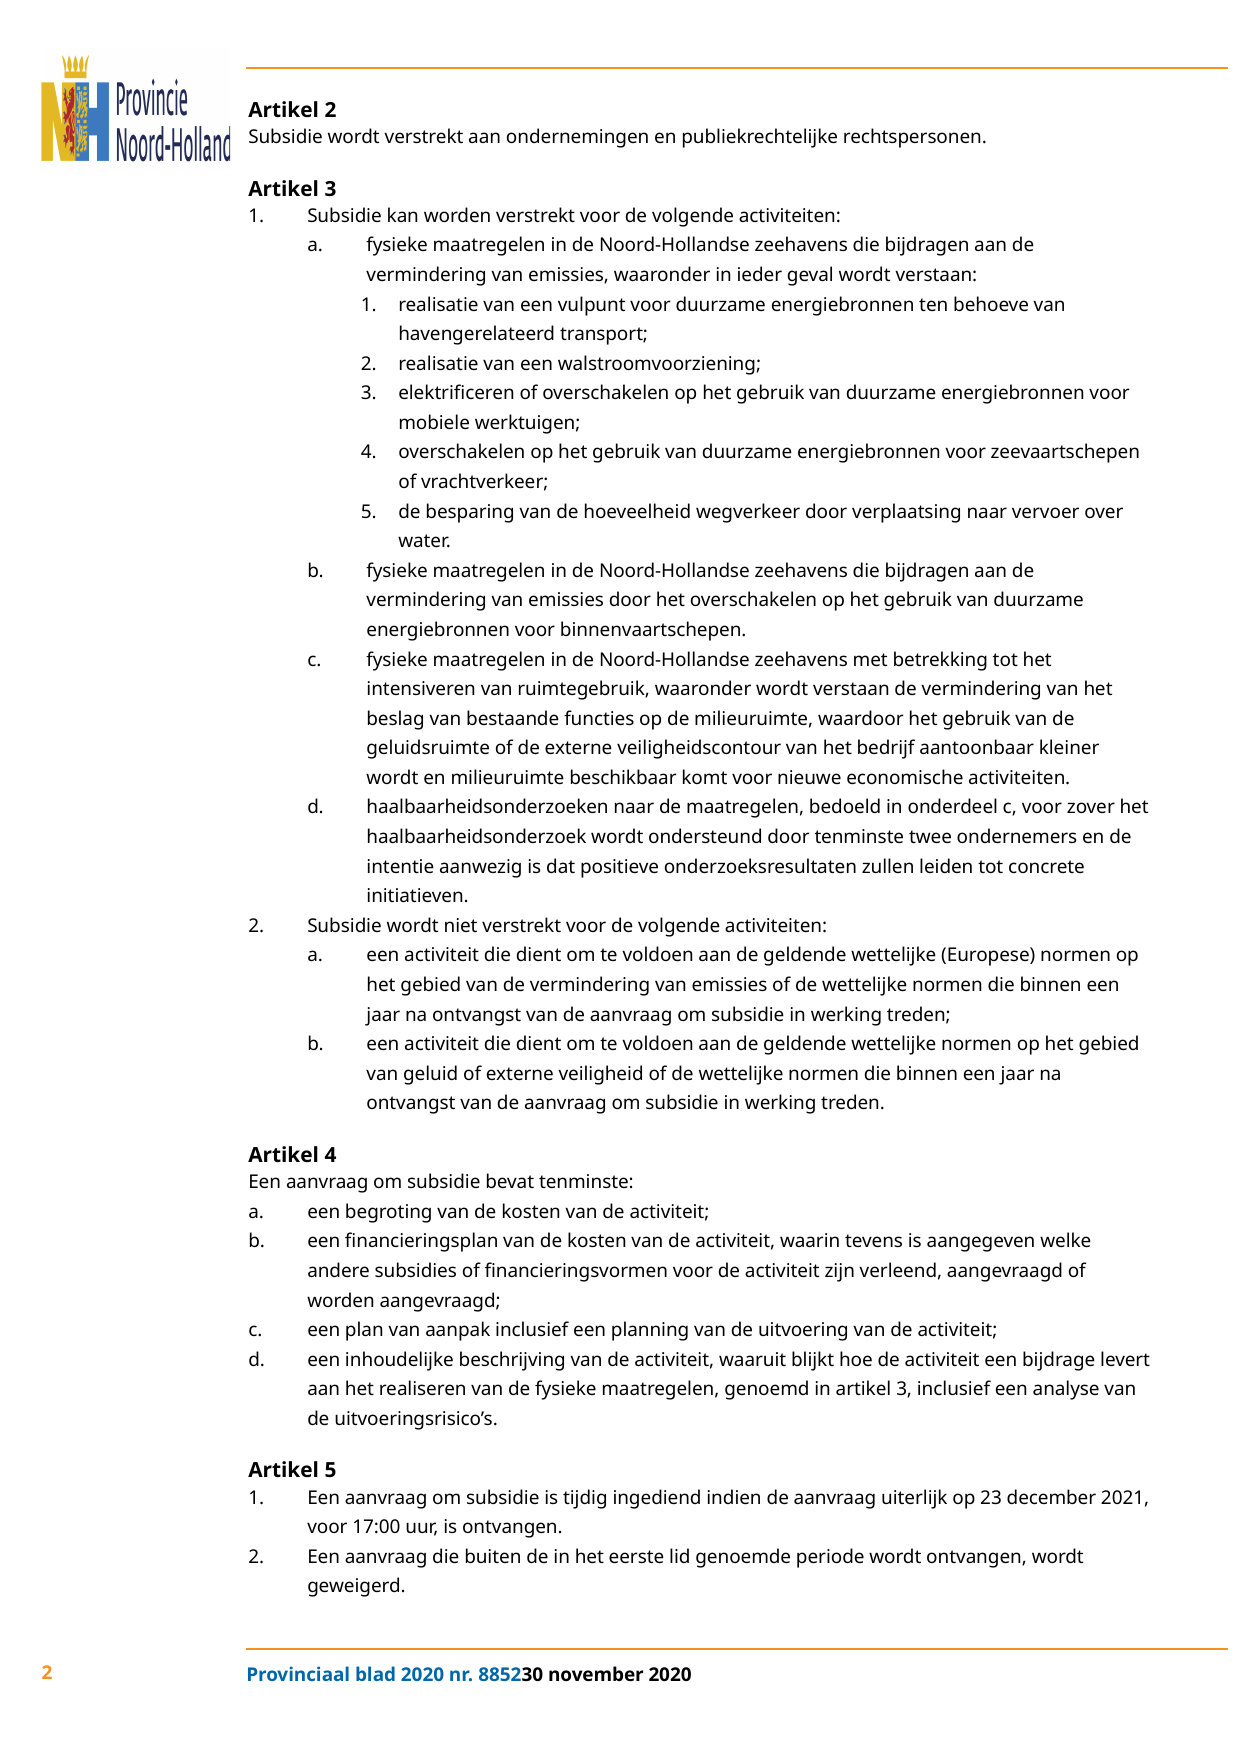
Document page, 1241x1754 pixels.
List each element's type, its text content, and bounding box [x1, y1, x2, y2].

list overschakelen op het gebruik van duurzame energiebronnen voor zeevaartschepen of vrachtverkeer; [361, 439, 1152, 494]
list Een aanvraag om subsidie is tijdig ingediend indien de aanvraag uiterlijk op 23 december 2021, voor 17:00 uur, is ontvangen. [248, 1484, 1152, 1539]
list een inhoudelijke beschrijving van de activiteit, waaruit blijkt hoe de activiteit een bijdrage levert aan het realiseren van de fysieke maatregelen, genoemd in artikel 3, inclusief een analyse van de uitvoeringsrisico’s. [248, 1346, 1152, 1431]
list een activiteit die dient om te voldoen aan de geldende wettelijke (Europese) normen op het gebied van de vermindering van emissies of de wettelijke normen die binnen een jaar na ontvangst van de aanvraag om subsidie in werking treden; [307, 942, 1152, 1027]
list haalbaarheidsonderzoeken naar de maatregelen, bedoeld in onderdeel c, voor zover het haalbaarheidsonderzoek wordt ondersteund door tenminste twee ondernemers en de intentie aanwezig is dat positieve onderzoeksresultaten zullen leiden tot concrete initiatieven. [307, 794, 1152, 908]
list elektrificeren of overschakelen op het gebruik van duurzame energiebronnen voor mobiele werktuigen; [361, 379, 1152, 435]
list Een aanvraag die buiten de in het eerste lid genoemde periode wordt ontvangen, wordt geweigerd. [248, 1543, 1152, 1598]
list fysieke maatregelen in de Noord-Hollandse zeehavens met betrekking tot het intensiveren van ruimtegebruik, waaronder wordt verstaan de vermindering van het beslag van bestaande functies op de milieuruimte, waardoor het gebruik van de geluidsruimte of de externe veiligheidscontour van het bedrijf aantoonbaar kleiner wordt en milieuruimte beschikbaar komt voor nieuwe economische activiteiten. [307, 646, 1152, 790]
list Subsidie wordt niet verstrekt voor de volgende activiteiten: [248, 912, 1152, 938]
list fysieke maatregelen in de Noord-Hollandse zeehavens die bijdragen aan de vermindering van emissies, waaronder in ieder geval wordt verstaan: [307, 232, 1152, 287]
list een financieringsplan van de kosten van de activiteit, waarin tevens is aangegeven welke andere subsidies of financieringsvormen voor de activiteit zijn verleend, aangevraagd of worden aangevraagd; [248, 1228, 1152, 1312]
text Artikel 4 [248, 1140, 1152, 1168]
list een begroting van de kosten van de activiteit; [248, 1198, 1152, 1224]
list een activiteit die dient om te voldoen aan de geldende wettelijke normen op het gebied van geluid of externe veiligheid of de wettelijke normen die binnen een jaar na ontvangst van de aanvraag om subsidie in werking treden. [307, 1030, 1152, 1115]
list realisatie van een vulpunt voor duurzame energiebronnen ten behoeve van havengerelateerd transport; [361, 291, 1152, 346]
list fysieke maatregelen in de Noord-Hollandse zeehavens die bijdragen aan de vermindering van emissies door het overschakelen op het gebruik van duurzame energiebronnen voor binnenvaartschepen. [307, 557, 1152, 642]
list de besparing van de hoeveelheid wegverkeer door verplaatsing naar vervoer over water. [361, 498, 1152, 553]
text Artikel 3 [248, 174, 1152, 202]
list een plan van aanpak inclusief een planning van de uitvoering van de activiteit; [248, 1316, 1152, 1342]
text Artikel 5 [248, 1456, 1152, 1484]
picture [41, 47, 231, 172]
text Artikel 2 [248, 95, 1152, 123]
list Subsidie kan worden verstrekt voor de volgende activiteiten: [248, 202, 1152, 228]
list realisatie van een walstroomvoorziening; [361, 350, 1152, 376]
text Subsidie wordt verstrekt aan ondernemingen en publiekrechtelijke rechtspersonen. [248, 123, 1152, 149]
text Een aanvraag om subsidie bevat tenminste: [248, 1168, 1152, 1194]
